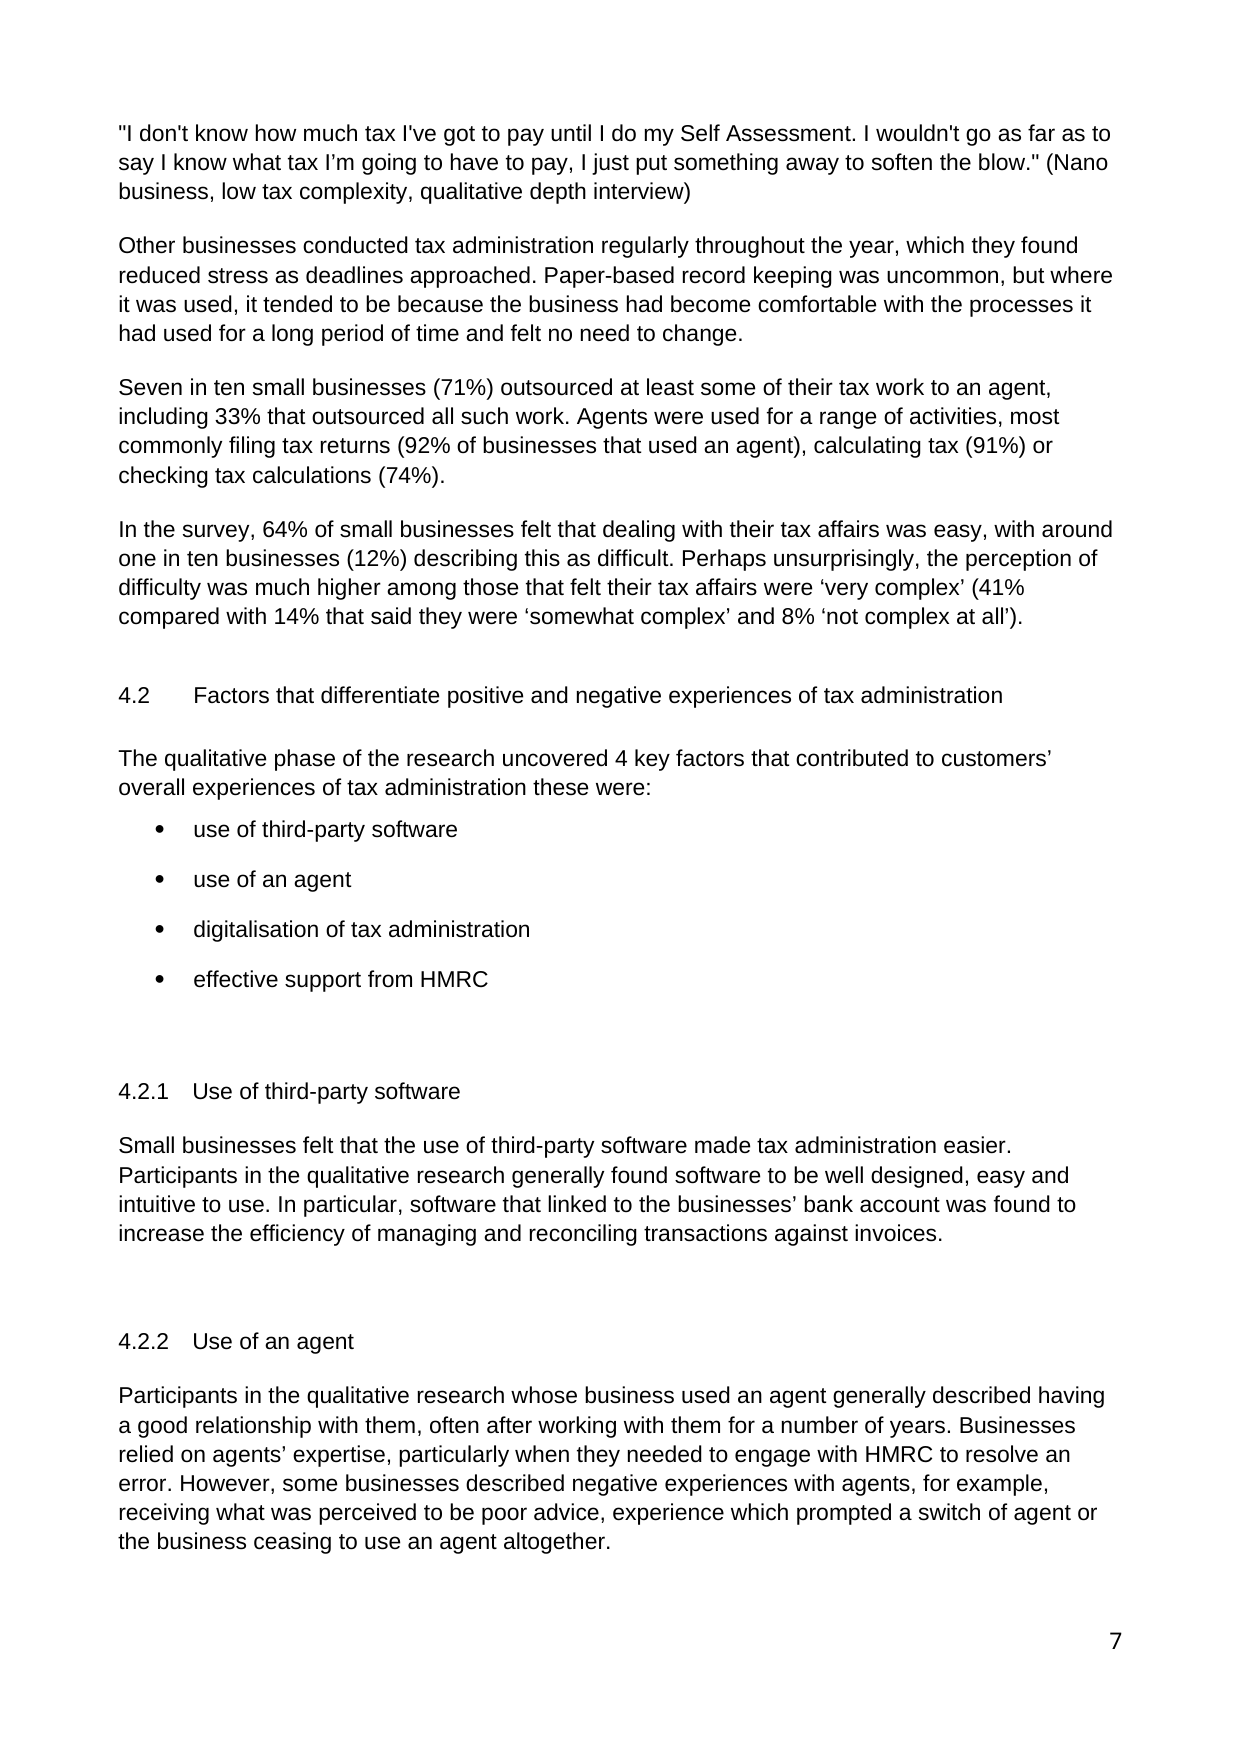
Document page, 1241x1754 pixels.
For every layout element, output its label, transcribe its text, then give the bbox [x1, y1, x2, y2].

subtitle Use of third-party software [118, 1076, 1122, 1106]
list digitalisation of tax administration [156, 914, 1122, 943]
text Seven in ten small businesses (71%) outsourced at least some of their tax work to an agent, including 33% that outsourced all such work. Agents were used for a range of activities, most commonly filing tax returns (92% of businesses that used an agent), calculating tax (91%) or checking tax calculations (74%). [118, 372, 1122, 489]
text Small businesses felt that the use of third-party software made tax administration easier. Participants in the qualitative research generally found software to be well designed, easy and intuitive to use. In particular, software that linked to the businesses’ bank account was found to increase the efficiency of managing and reconciling transactions against invoices. [118, 1131, 1122, 1247]
list use of third-party software [156, 814, 1122, 843]
text The qualitative phase of the research uncovered 4 key factors that contributed to customers’ overall experiences of tax administration these were: [118, 743, 1122, 801]
list effective support from HMRC [156, 964, 1122, 993]
text "I don't know how much tax I've got to pay until I do my Self Assessment. I wouldn't go as far as to say I know what tax I’m going to have to pay, I just put something away to soften the blow." (Nano business, low tax complexity, qualitative depth interview) [118, 118, 1122, 206]
subtitle Use of an agent [118, 1326, 1122, 1356]
subtitle Factors that differentiate positive and negative experiences of tax administration [118, 681, 1122, 710]
text Other businesses conducted tax administration regularly throughout the year, which they found reduced stress as deadlines approached. Paper-based record keeping was uncommon, but where it was used, it tended to be because the business had become comfortable with the processes it had used for a long period of time and felt no need to change. [118, 231, 1122, 347]
list use of an agent [156, 864, 1122, 893]
text In the survey, 64% of small businesses felt that dealing with their tax affairs was easy, with around one in ten businesses (12%) describing this as difficult. Perhaps unsurprisingly, the perception of difficulty was much higher among those that felt their tax affairs were ‘very complex’ (41% compared with 14% that said they were ‘somewhat complex’ and 8% ‘not complex at all’). [118, 514, 1122, 631]
text Participants in the qualitative research whose business used an agent generally described having a good relationship with them, often after working with them for a number of years. Businesses relied on agents’ expertise, particularly when they needed to engage with HMRC to resolve an error. However, some businesses described negative experiences with agents, for example, receiving what was perceived to be poor advice, experience which prompted a switch of agent or the business ceasing to use an agent altogether. [118, 1381, 1122, 1556]
